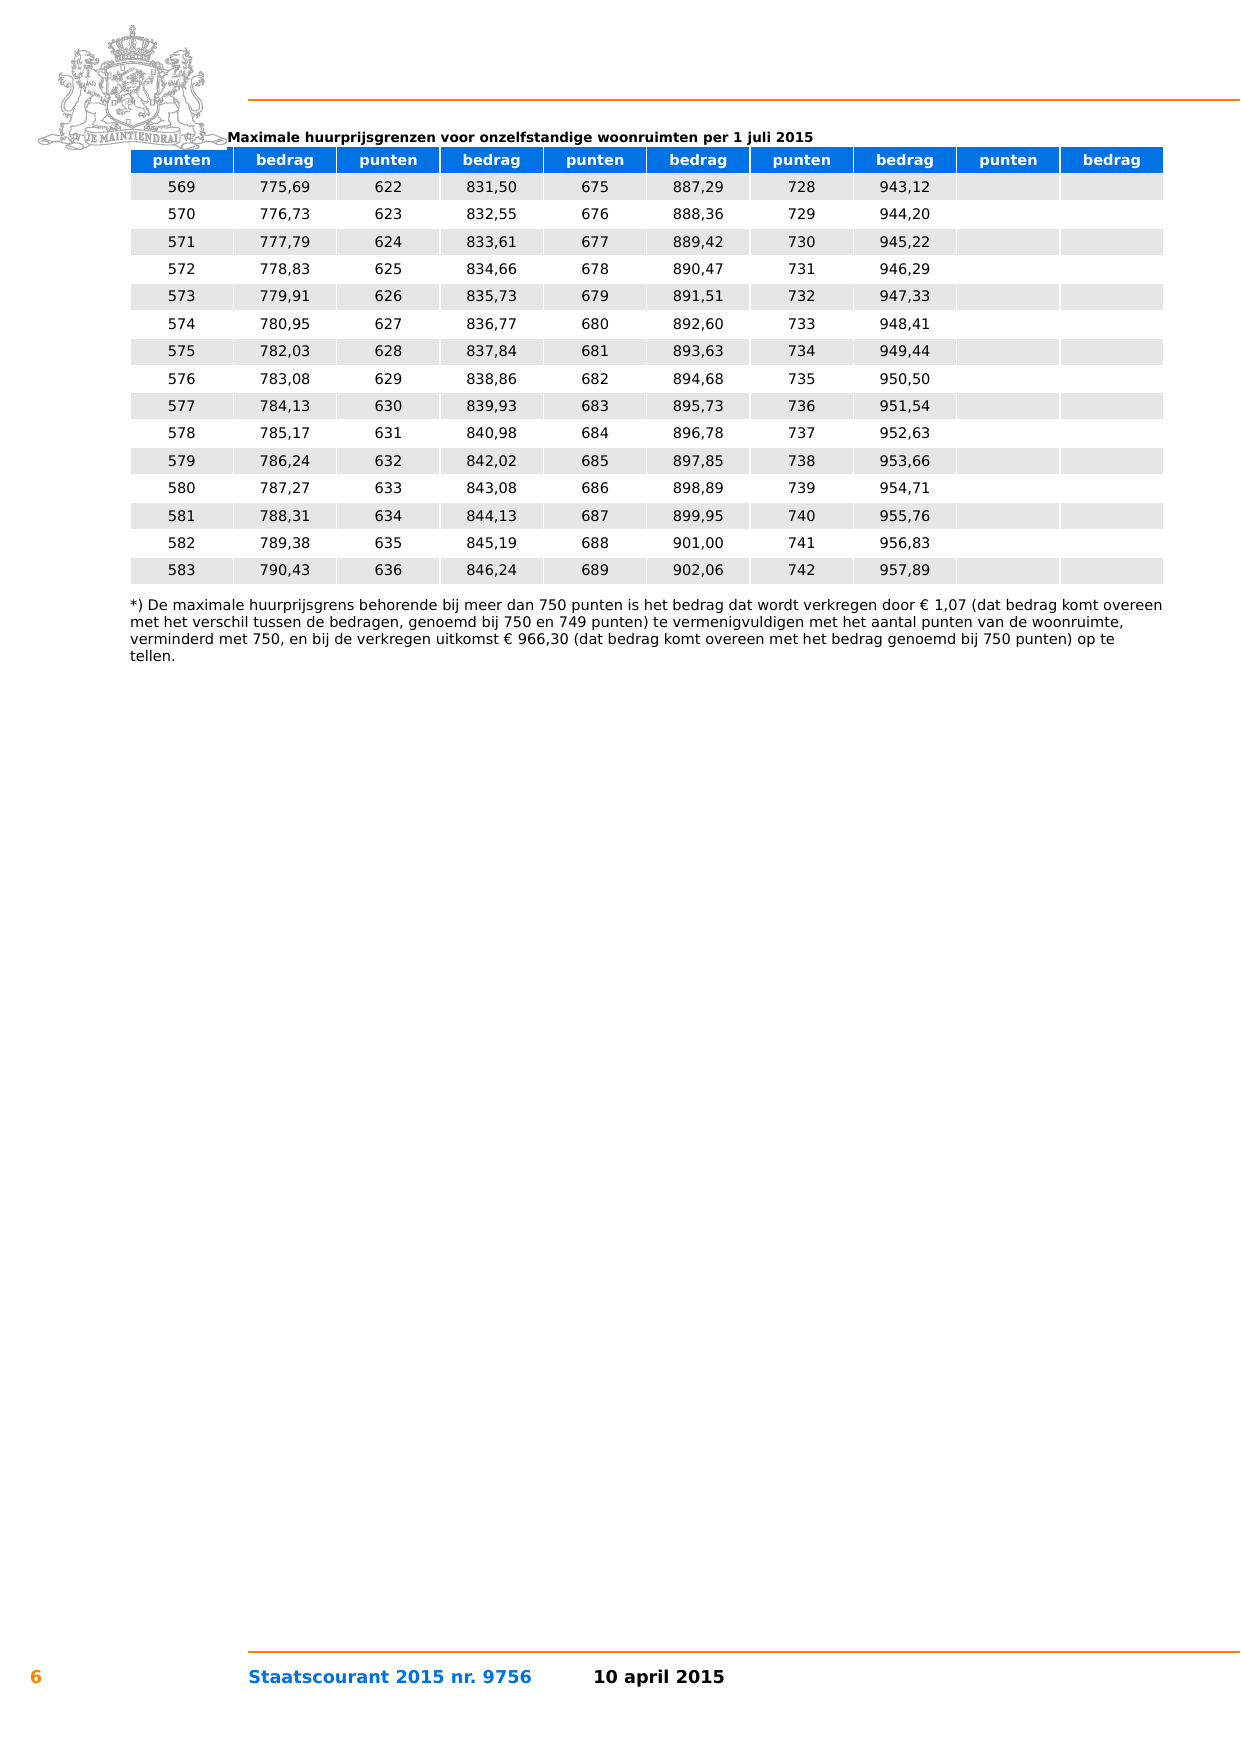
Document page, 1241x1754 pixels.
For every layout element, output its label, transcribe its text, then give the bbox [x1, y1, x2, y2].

table_cell 948,41 [854, 311, 956, 337]
table_cell 788,31 [234, 503, 336, 529]
table_cell 782,03 [234, 339, 336, 365]
table_cell 787,27 [234, 475, 336, 502]
table_cell 944,20 [854, 201, 956, 228]
table_cell [957, 366, 1059, 392]
table_cell punten [957, 147, 1059, 173]
table_cell 943,12 [854, 174, 956, 200]
table_cell punten [131, 147, 233, 173]
table_cell bedrag [854, 147, 956, 173]
table_cell 834,66 [441, 256, 543, 283]
table_cell 946,29 [854, 256, 956, 283]
table_cell 627 [337, 311, 439, 337]
table_cell 947,33 [854, 284, 956, 310]
table_cell 576 [131, 366, 233, 392]
table_cell 835,73 [441, 284, 543, 310]
table_cell 837,84 [441, 339, 543, 365]
table_cell 737 [751, 421, 853, 447]
table_cell [957, 503, 1059, 529]
table_cell [957, 256, 1059, 283]
table_cell 583 [131, 558, 233, 584]
table_cell 730 [751, 229, 853, 255]
table_cell 680 [544, 311, 646, 337]
table_cell 731 [751, 256, 853, 283]
table_cell [957, 311, 1059, 337]
table_cell 845,19 [441, 530, 543, 557]
table_cell 569 [131, 174, 233, 200]
table_cell punten [751, 147, 853, 173]
table_cell [957, 201, 1059, 228]
table_cell 777,79 [234, 229, 336, 255]
table_cell [957, 558, 1059, 584]
table_cell 622 [337, 174, 439, 200]
table_cell 675 [544, 174, 646, 200]
table_cell 626 [337, 284, 439, 310]
table_cell 839,93 [441, 393, 543, 419]
table_cell [1061, 311, 1163, 337]
table_cell 833,61 [441, 229, 543, 255]
table_cell 635 [337, 530, 439, 557]
table_cell 572 [131, 256, 233, 283]
table_cell 684 [544, 421, 646, 447]
table_cell 636 [337, 558, 439, 584]
table_cell [957, 284, 1059, 310]
table_cell [1061, 229, 1163, 255]
table_cell 623 [337, 201, 439, 228]
table_cell [957, 421, 1059, 447]
table_cell [1061, 421, 1163, 447]
table_cell 735 [751, 366, 853, 392]
table_cell 954,71 [854, 475, 956, 502]
table_cell [957, 339, 1059, 365]
table_cell 630 [337, 393, 439, 419]
table_cell 785,17 [234, 421, 336, 447]
table_cell 945,22 [854, 229, 956, 255]
table_cell 846,24 [441, 558, 543, 584]
table_cell 955,76 [854, 503, 956, 529]
table_cell 678 [544, 256, 646, 283]
table_cell 780,95 [234, 311, 336, 337]
table_cell 581 [131, 503, 233, 529]
table_cell 575 [131, 339, 233, 365]
table_cell [1061, 339, 1163, 365]
table_cell 686 [544, 475, 646, 502]
table_cell [1061, 366, 1163, 392]
table_cell punten [337, 147, 439, 173]
table_cell 740 [751, 503, 853, 529]
table_cell *) De maximale huurprijsgrens behorende bij meer dan 750 punten is het bedrag dat wordt verkregen door € 1,07 (dat bedrag komt overeen met het verschil tussen de bedragen, genoemd bij 750 en 749 punten) te vermenigvuldigen met het aantal punten van de woonruimte, verminderd met 750, en bij de verkregen uitkomst € 966,30 (dat bedrag komt overeen met het bedrag genoemd bij 750 punten) op te tellen. [130, 585, 1163, 665]
table_cell 789,38 [234, 530, 336, 557]
table_cell 952,63 [854, 421, 956, 447]
table_cell 831,50 [441, 174, 543, 200]
table_cell 682 [544, 366, 646, 392]
table_cell 688 [544, 530, 646, 557]
table_cell bedrag [1061, 147, 1163, 173]
table_cell 950,50 [854, 366, 956, 392]
table_cell 629 [337, 366, 439, 392]
table_cell 676 [544, 201, 646, 228]
table_cell [1061, 174, 1163, 200]
table_cell 625 [337, 256, 439, 283]
table_header Maximale huurprijsgrenzen voor onzelfstandige woonruimten per 1 juli 2015 [227, 130, 1163, 146]
table_cell 582 [131, 530, 233, 557]
table_cell [1061, 284, 1163, 310]
table_cell 679 [544, 284, 646, 310]
table_cell [957, 448, 1059, 474]
table_cell [957, 393, 1059, 419]
table_cell 736 [751, 393, 853, 419]
table_cell 786,24 [234, 448, 336, 474]
table_cell 733 [751, 311, 853, 337]
table_cell punten [544, 147, 646, 173]
table_cell 580 [131, 475, 233, 502]
table_cell bedrag [647, 147, 749, 173]
table_cell 578 [131, 421, 233, 447]
table_cell 832,55 [441, 201, 543, 228]
table_cell 681 [544, 339, 646, 365]
table_cell [1061, 558, 1163, 584]
table_cell 894,68 [647, 366, 749, 392]
table_cell [1061, 448, 1163, 474]
table_cell 898,89 [647, 475, 749, 502]
table_cell 739 [751, 475, 853, 502]
table_cell 783,08 [234, 366, 336, 392]
table_cell 729 [751, 201, 853, 228]
table_cell 893,63 [647, 339, 749, 365]
table_cell 843,08 [441, 475, 543, 502]
table_cell [957, 174, 1059, 200]
table_cell bedrag [234, 147, 336, 173]
table_cell 901,00 [647, 530, 749, 557]
table_cell 956,83 [854, 530, 956, 557]
table_cell 634 [337, 503, 439, 529]
table_cell 949,44 [854, 339, 956, 365]
table_cell 573 [131, 284, 233, 310]
table_cell 677 [544, 229, 646, 255]
table_cell 732 [751, 284, 853, 310]
table_cell 887,29 [647, 174, 749, 200]
table_cell 738 [751, 448, 853, 474]
table_cell 951,54 [854, 393, 956, 419]
table_cell 902,06 [647, 558, 749, 584]
table_cell 953,66 [854, 448, 956, 474]
table_cell 775,69 [234, 174, 336, 200]
table_cell 784,13 [234, 393, 336, 419]
table_cell 624 [337, 229, 439, 255]
table_cell 683 [544, 393, 646, 419]
table_cell 836,77 [441, 311, 543, 337]
table_cell 631 [337, 421, 439, 447]
table_cell [1061, 503, 1163, 529]
table_cell 687 [544, 503, 646, 529]
table_cell 574 [131, 311, 233, 337]
table_cell 570 [131, 201, 233, 228]
table_cell 628 [337, 339, 439, 365]
table_cell 842,02 [441, 448, 543, 474]
table_cell 633 [337, 475, 439, 502]
table_cell [1061, 256, 1163, 283]
table_cell 896,78 [647, 421, 749, 447]
table_cell 890,47 [647, 256, 749, 283]
table_cell [1061, 475, 1163, 502]
table_cell 840,98 [441, 421, 543, 447]
table_cell 728 [751, 174, 853, 200]
table_cell 741 [751, 530, 853, 557]
table_cell 778,83 [234, 256, 336, 283]
table_cell 889,42 [647, 229, 749, 255]
table_cell 892,60 [647, 311, 749, 337]
table_cell [1061, 530, 1163, 557]
table_cell [957, 530, 1059, 557]
table_cell [957, 475, 1059, 502]
table_cell 891,51 [647, 284, 749, 310]
table_cell [957, 229, 1059, 255]
picture [38, 25, 227, 150]
table_cell 838,86 [441, 366, 543, 392]
table_cell 888,36 [647, 201, 749, 228]
table_cell bedrag [441, 147, 543, 173]
table_cell 632 [337, 448, 439, 474]
table_cell 685 [544, 448, 646, 474]
table_cell 897,85 [647, 448, 749, 474]
table_cell 734 [751, 339, 853, 365]
table_cell [1061, 393, 1163, 419]
table_cell 776,73 [234, 201, 336, 228]
table_cell 571 [131, 229, 233, 255]
table_cell 899,95 [647, 503, 749, 529]
table_cell 742 [751, 558, 853, 584]
table_cell 579 [131, 448, 233, 474]
table_cell 844,13 [441, 503, 543, 529]
table_cell 577 [131, 393, 233, 419]
table_cell 779,91 [234, 284, 336, 310]
table_cell 689 [544, 558, 646, 584]
table_cell 790,43 [234, 558, 336, 584]
table_cell [1061, 201, 1163, 228]
table_cell 957,89 [854, 558, 956, 584]
table_cell 895,73 [647, 393, 749, 419]
